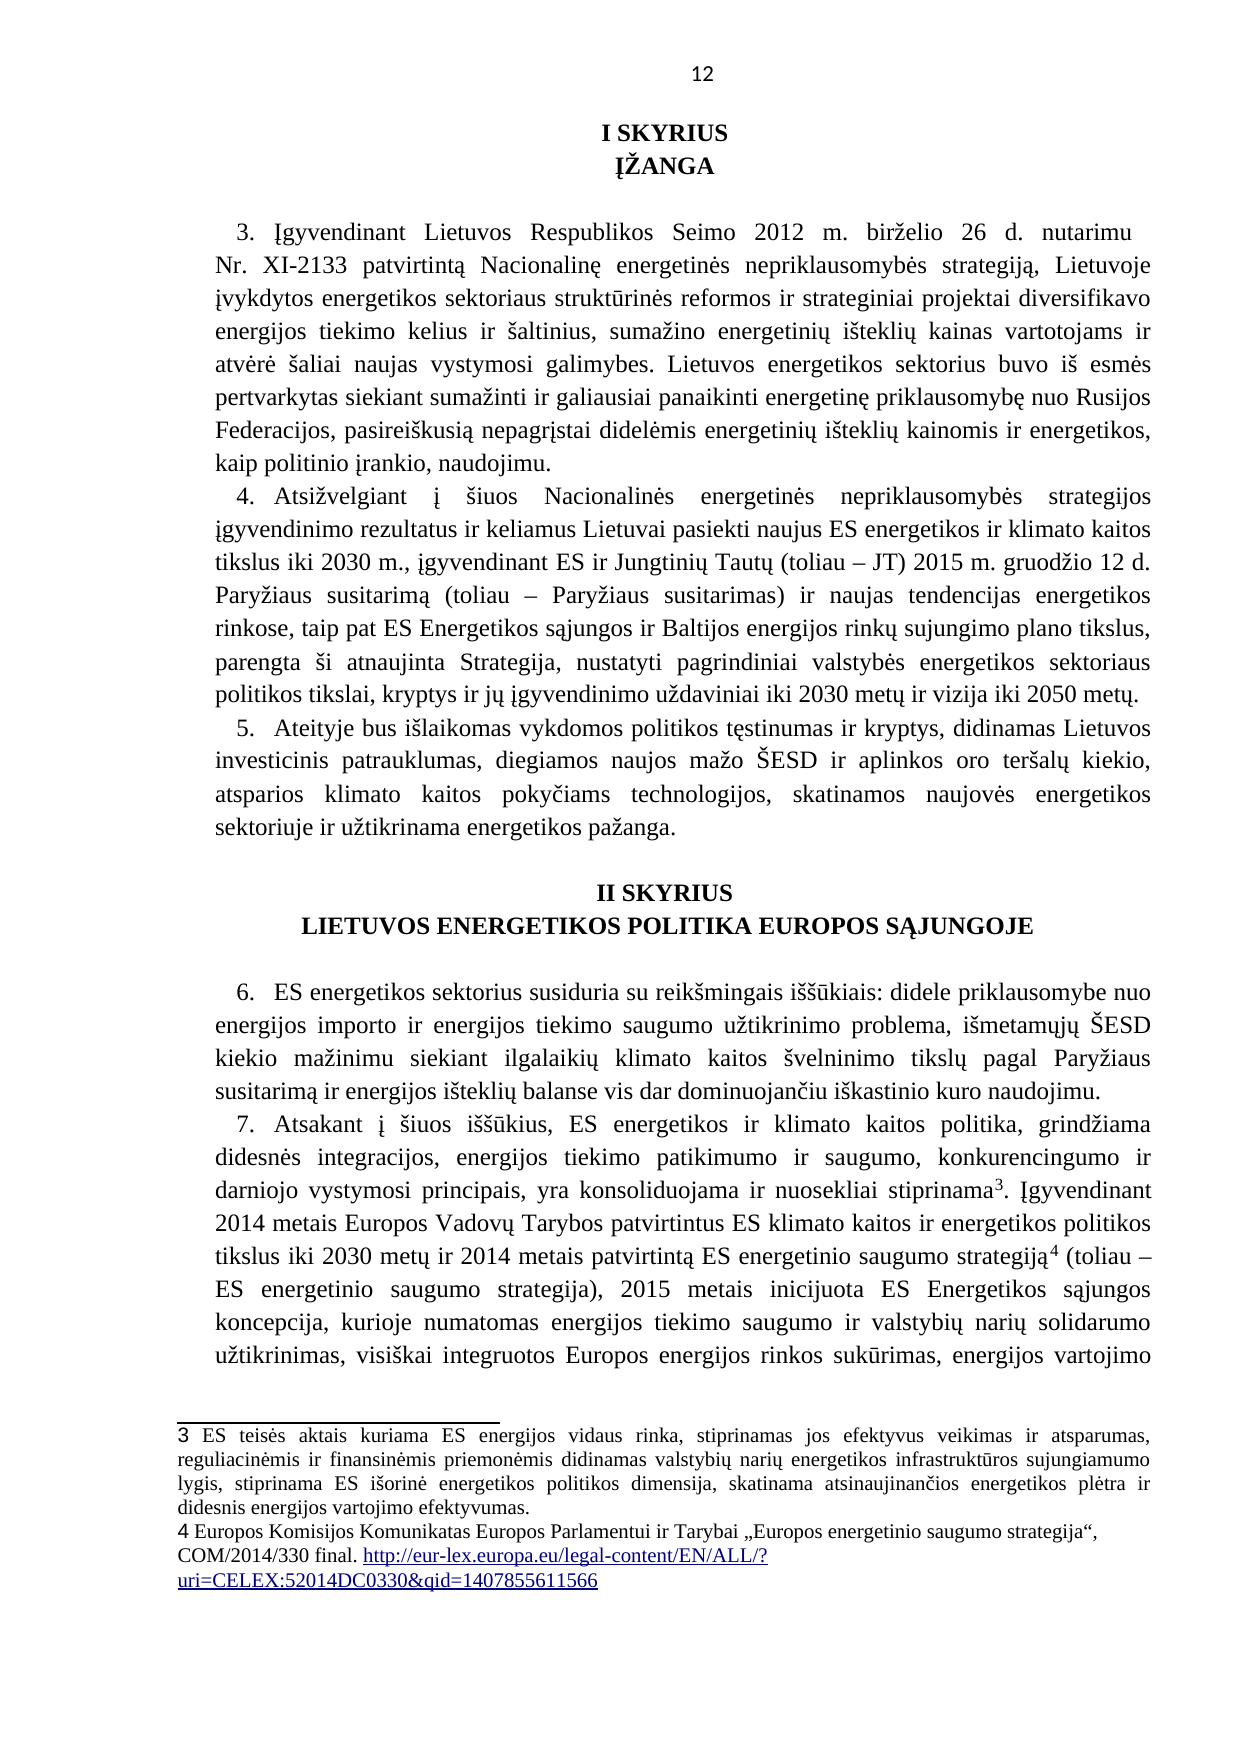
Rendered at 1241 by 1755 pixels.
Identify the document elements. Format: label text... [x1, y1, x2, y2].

list Ateityje bus išlaikomas vykdomos politikos tęstinumas ir kryptys, didinamas Lietuvos investicinis patrauklumas, diegiamos naujos mažo ŠESD ir aplinkos oro teršalų kiekio, atsparios klimato kaitos pokyčiams technologijos, skatinamos naujovės energetikos sektoriuje ir užtikrinama energetikos pažanga. [177, 713, 1152, 840]
list Europos Komisijos Komunikatas Europos Parlamentui ir Tarybai „Europos energetinio saugumo strategija“, COM/2014/330 final. http://eur-lex.europa.eu/legal-content/EN/ALL/?uri=CELEX:52014DC0330&qid=1407855611566 [177, 1519, 1152, 1592]
subtitle ĮŽANGA [177, 151, 1152, 180]
subtitle LIETUVOS ENERGETIKOS POLITIKA EUROPOS SĄJUNGOJE [177, 911, 1152, 939]
list ES energetikos sektorius susiduria su reikšmingais iššūkiais: didele priklausomybe nuo energijos importo ir energijos tiekimo saugumo užtikrinimo problema, išmetamųjų ŠESD kiekio mažinimu siekiant ilgalaikių klimato kaitos švelninimo tikslų pagal Paryžiaus susitarimą ir energijos išteklių balanse vis dar dominuojančiu iškastinio kuro naudojimu. [177, 977, 1152, 1104]
list Atsižvelgiant į šiuos Nacionalinės energetinės nepriklausomybės strategijos įgyvendinimo rezultatus ir keliamus Lietuvai pasiekti naujus ES energetikos ir klimato kaitos tikslus iki 2030 m., įgyvendinant ES ir Jungtinių Tautų (toliau – JT) 2015 m. gruodžio 12 d. Paryžiaus susitarimą (toliau – Paryžiaus susitarimas) ir naujas tendencijas energetikos rinkose, taip pat ES Energetikos sąjungos ir Baltijos energijos rinkų sujungimo plano tikslus, parengta ši atnaujinta Strategija, nustatyti pagrindiniai valstybės energetikos sektoriaus politikos tikslai, kryptys ir jų įgyvendinimo uždaviniai iki 2030 metų ir vizija iki 2050 metų. [177, 481, 1152, 708]
list Atsakant į šiuos iššūkius, ES energetikos ir klimato kaitos politika, grindžiama didesnės integracijos, energijos tiekimo patikimumo ir saugumo, konkurencingumo ir darniojo vystymosi principais, yra konsoliduojama ir nuosekliai stiprinama. Įgyvendinant 2014 metais Europos Vadovų Tarybos patvirtintus ES klimato kaitos ir energetikos politikos tikslus iki 2030 metų ir 2014 metais patvirtintą ES energetinio saugumo strategiją (toliau – ES energetinio saugumo strategija), 2015 metais inicijuota ES Energetikos sąjungos koncepcija, kurioje numatomas energijos tiekimo saugumo ir valstybių narių solidarumo užtikrinimas, visiškai integruotos Europos energijos rinkos sukūrimas, energijos vartojimo [177, 1109, 1152, 1369]
list ES teisės aktais kuriama ES energijos vidaus rinka, stiprinamas jos efektyvus veikimas ir atsparumas, reguliacinėmis ir finansinėmis priemonėmis didinamas valstybių narių energetikos infrastruktūros sujungiamumo lygis, stiprinama ES išorinė energetikos politikos dimensija, skatinama atsinaujinančios energetikos plėtra ir didesnis energijos vartojimo efektyvumas. [177, 1423, 1152, 1519]
subtitle I SKYRIUS [177, 118, 1152, 147]
subtitle II SKYRIUS [177, 878, 1152, 906]
list Įgyvendinant Lietuvos Respublikos Seimo 2012 m. birželio 26 d. nutarimu Nr. XI-2133 patvirtintą Nacionalinę energetinės nepriklausomybės strategiją, Lietuvoje įvykdytos energetikos sektoriaus struktūrinės reformos ir strateginiai projektai diversifikavo energijos tiekimo kelius ir šaltinius, sumažino energetinių išteklių kainas vartotojams ir atvėrė šaliai naujas vystymosi galimybes. Lietuvos energetikos sektorius buvo iš esmės pertvarkytas siekiant sumažinti ir galiausiai panaikinti energetinę priklausomybę nuo Rusijos Federacijos, pasireiškusią nepagrįstai didelėmis energetinių išteklių kainomis ir energetikos, kaip politinio įrankio, naudojimu. [177, 217, 1152, 477]
